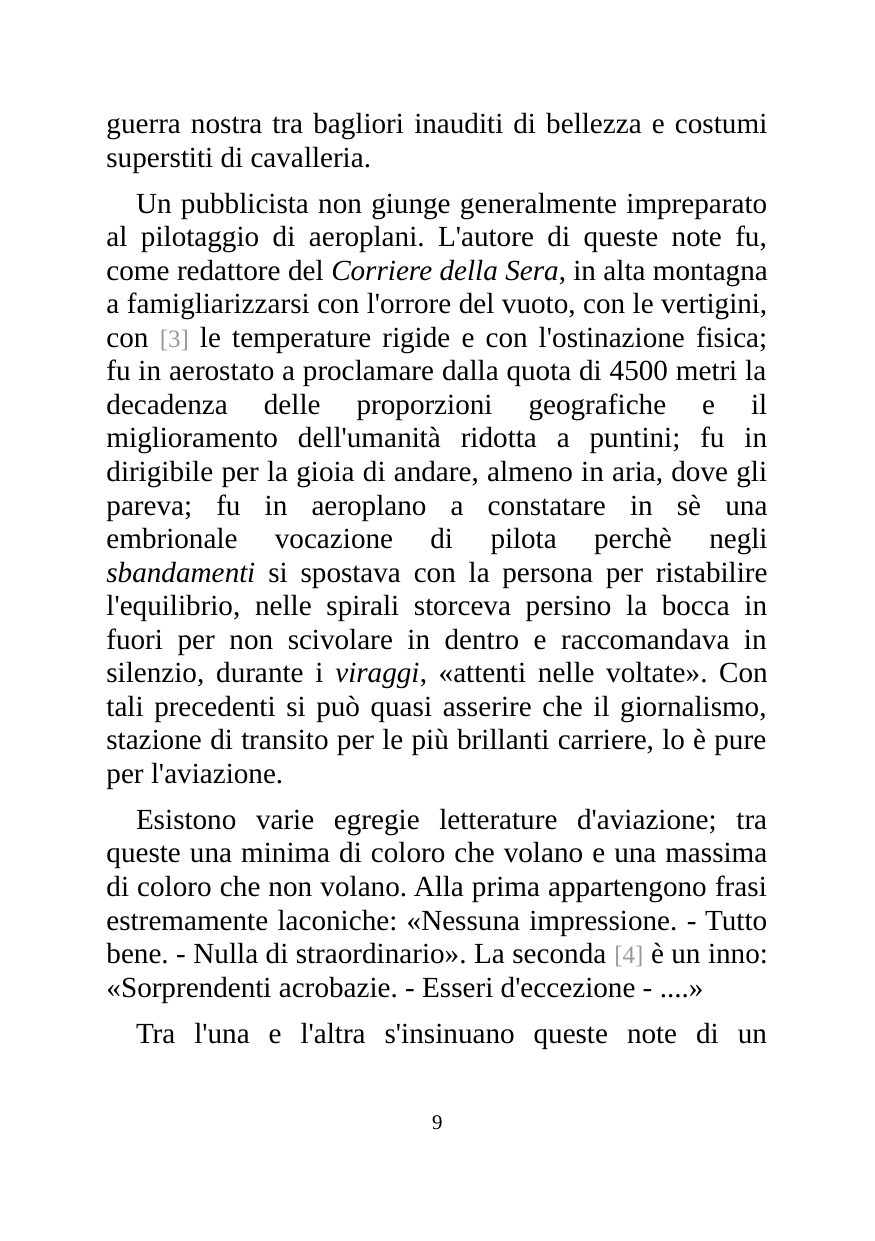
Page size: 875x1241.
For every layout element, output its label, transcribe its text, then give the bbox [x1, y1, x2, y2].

text Esistono varie egregie letterature d'aviazione; tra queste una minima di coloro che volano e una massima di coloro che non volano. Alla prima appartengono frasi estremamente laconiche: «Nessuna impressione. - Tutto bene. - Nulla di straordinario». La seconda [4] è un inno: «Sorprendenti acrobazie. - Esseri d'eccezione - ....» [106, 802, 768, 1003]
text guerra nostra tra bagliori inauditi di bellezza e costumi superstiti di cavalleria. [106, 106, 768, 173]
text Un pubblicista non giunge generalmente impreparato al pilotaggio di aeroplani. L'autore di queste note fu, come redattore del Corriere della Sera, in alta montagna a famigliarizzarsi con l'orrore del vuoto, con le vertigini, con [3] le temperature rigide e con l'ostinazione fisica; fu in aerostato a proclamare dalla quota di 4500 metri la decadenza delle proporzioni geografiche e il miglioramento dell'umanità ridotta a puntini; fu in dirigibile per la gioia di andare, almeno in aria, dove gli pareva; fu in aeroplano a constatare in sè una embrionale vocazione di pilota perchè negli sbandamenti si spostava con la persona per ristabilire l'equilibrio, nelle spirali storceva persino la bocca in fuori per non scivolare in dentro e raccomandava in silenzio, durante i viraggi, «attenti nelle voltate». Con tali precedenti si può quasi asserire che il giornalismo, stazione di transito per le più brillanti carriere, lo è pure per l'aviazione. [106, 186, 768, 789]
text Tra l'una e l'altra s'insinuano queste note di un [106, 1016, 768, 1049]
